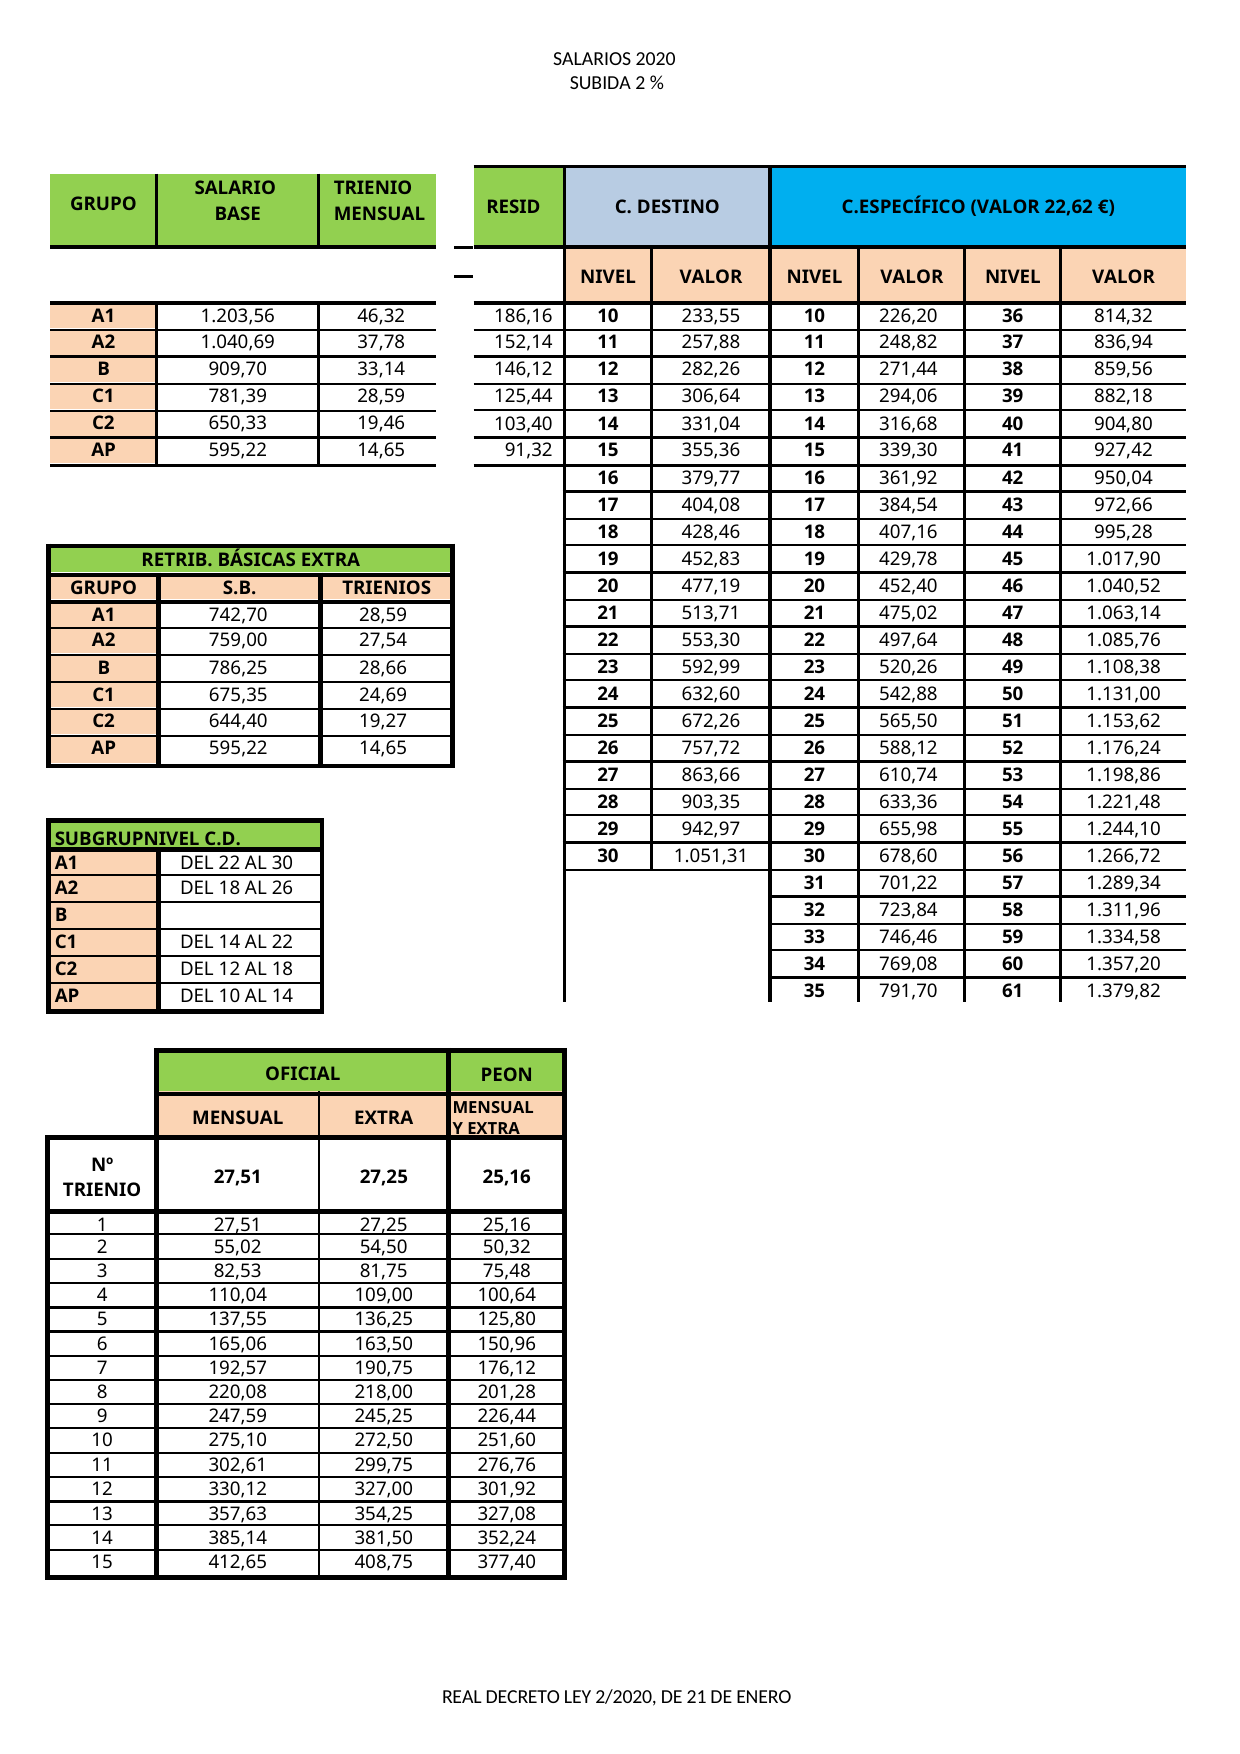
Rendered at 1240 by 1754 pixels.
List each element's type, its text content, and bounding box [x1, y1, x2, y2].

table_cell 190,75 [320, 1357, 446, 1379]
table_cell 247,59 [159, 1405, 318, 1427]
table_cell 27,25 [320, 1140, 446, 1209]
text SALARIOS 2020 SUBIDA 2 % [43, 46, 1189, 94]
table_cell 1.040,69 [158, 331, 317, 355]
table_cell 13 [566, 385, 650, 409]
table_cell 272,50 [320, 1429, 446, 1452]
table_cell 125,80 [451, 1309, 562, 1330]
table_cell 2 [50, 1235, 154, 1258]
table_cell DEL 22 AL 30 [161, 852, 320, 874]
table_cell 299,75 [320, 1454, 446, 1476]
table_cell NIVEL [566, 249, 650, 301]
table_cell 51 [966, 709, 1059, 733]
table_cell B [51, 656, 156, 681]
table_cell 565,50 [860, 709, 963, 733]
table_cell 25,16 [451, 1214, 562, 1233]
table_cell 520,26 [860, 655, 963, 679]
table_cell A1 [51, 852, 156, 874]
table_cell 163,50 [320, 1333, 446, 1355]
table_cell 30 [566, 844, 650, 868]
table_cell 14 [50, 1526, 154, 1549]
table_cell DEL 14 AL 22 [161, 930, 320, 955]
table_cell 942,97 [653, 816, 768, 841]
table_cell 327,00 [320, 1478, 446, 1500]
table_cell 19 [772, 546, 857, 571]
table_cell 1.266,72 [1062, 844, 1186, 868]
table_cell C2 [51, 957, 156, 982]
table_cell 1.017,90 [1062, 546, 1186, 571]
table_cell VALOR [860, 249, 963, 301]
table_cell 781,39 [158, 385, 317, 409]
table_cell 429,78 [860, 546, 963, 571]
table_cell 248,82 [860, 331, 963, 355]
table_cell 20 [772, 574, 857, 598]
table_cell 595,22 [161, 737, 318, 763]
table_cell 15 [772, 439, 857, 463]
table_cell 46,32 [320, 305, 436, 328]
table_cell 1.289,34 [1062, 871, 1186, 895]
table_cell 379,77 [653, 467, 768, 490]
table_cell 3 [50, 1260, 154, 1282]
table_cell 55,02 [159, 1235, 318, 1258]
table_cell A2 [51, 629, 156, 653]
table_cell 201,28 [451, 1381, 562, 1403]
table_cell 25 [566, 709, 650, 733]
table_cell 1.379,82 [1062, 979, 1186, 1002]
table_cell 354,25 [320, 1503, 446, 1524]
table_cell 7 [50, 1357, 154, 1379]
table_cell 36 [966, 305, 1059, 328]
table_cell 186,16 [474, 305, 563, 328]
table_cell 381,50 [320, 1526, 446, 1549]
table_header [48, 1048, 154, 1135]
table_cell 33 [772, 925, 857, 949]
table_cell 41 [966, 439, 1059, 463]
table_cell 13 [50, 1503, 154, 1524]
table_cell 226,44 [451, 1405, 562, 1427]
table_cell 477,19 [653, 574, 768, 598]
table_cell 972,66 [1062, 493, 1186, 517]
table_cell 103,40 [474, 411, 563, 436]
table_cell 1.131,00 [1062, 681, 1186, 706]
table_cell S.B. [161, 577, 318, 599]
table_cell 316,68 [860, 411, 963, 436]
table_cell 19,27 [323, 710, 450, 734]
table_cell 35 [772, 979, 857, 1002]
table_cell 675,35 [161, 683, 318, 707]
table_cell AP [51, 737, 156, 763]
table_cell 59 [966, 925, 1059, 949]
table_cell 226,20 [860, 305, 963, 328]
table_cell 58 [966, 898, 1059, 922]
table_cell 152,14 [474, 331, 563, 355]
table_cell C1 [50, 385, 155, 409]
table_cell 21 [772, 601, 857, 625]
table_cell 759,00 [161, 629, 318, 653]
table_cell 48 [966, 628, 1059, 652]
table_cell 542,88 [860, 681, 963, 706]
table_cell 1.063,14 [1062, 601, 1186, 625]
table_cell 82,53 [159, 1260, 318, 1282]
table_header C. DESTINO [566, 168, 768, 245]
table_cell 791,70 [860, 979, 963, 1002]
table_cell 361,92 [860, 467, 963, 490]
table_cell B [50, 358, 155, 382]
table_cell 882,18 [1062, 385, 1186, 409]
table_cell 137,55 [159, 1309, 318, 1330]
table_cell 15 [50, 1551, 154, 1575]
table_cell [50, 249, 436, 301]
table_cell 357,63 [159, 1503, 318, 1524]
table_cell 220,08 [159, 1381, 318, 1403]
table_cell 1.334,58 [1062, 925, 1186, 949]
table_cell NIVEL [966, 249, 1059, 301]
table_cell 8 [50, 1381, 154, 1403]
table_cell 257,88 [653, 331, 768, 355]
table_cell 1.244,10 [1062, 816, 1186, 841]
table_cell [474, 249, 563, 301]
table_cell 1.203,56 [158, 305, 317, 328]
table_cell 55 [966, 816, 1059, 841]
table_header GRUPO [50, 174, 155, 245]
table_cell 950,04 [1062, 467, 1186, 490]
table_cell 20 [566, 574, 650, 598]
table_cell 1.221,48 [1062, 790, 1186, 814]
table_cell 37 [966, 331, 1059, 355]
table_cell 27,51 [159, 1140, 318, 1209]
table_cell 27,51 [159, 1214, 318, 1233]
table_header SALARIO BASE [158, 174, 317, 245]
table_cell 4 [50, 1284, 154, 1306]
table_cell 50,32 [451, 1235, 562, 1258]
table_cell 742,70 [161, 604, 318, 627]
table_cell C2 [50, 412, 155, 436]
table_cell 34 [772, 951, 857, 976]
table_cell 301,92 [451, 1478, 562, 1500]
table_cell 17 [566, 493, 650, 517]
table_cell 412,65 [159, 1551, 318, 1575]
table_cell 5 [50, 1309, 154, 1330]
table_cell 595,22 [158, 439, 317, 463]
table_cell 11 [566, 331, 650, 355]
table_cell 786,25 [161, 656, 318, 681]
table_cell DEL 18 AL 26 [161, 876, 320, 901]
table_cell 452,40 [860, 574, 963, 598]
table_cell 28,59 [320, 385, 436, 409]
table_cell 294,06 [860, 385, 963, 409]
table_cell 26 [566, 736, 650, 760]
table_header SUBGRUPNIVEL C.D. [51, 823, 320, 847]
table_cell A2 [51, 876, 156, 901]
table_cell Nº TRIENIO [50, 1140, 154, 1209]
table_cell 588,12 [860, 736, 963, 760]
table_cell 30 [772, 844, 857, 868]
table_cell 54 [966, 790, 1059, 814]
table_cell 43 [966, 493, 1059, 517]
table_cell GRUPO [51, 577, 156, 599]
table_cell 15 [566, 439, 650, 463]
table_cell 23 [566, 655, 650, 679]
table_cell 91,32 [474, 439, 563, 463]
table_header OFICIAL [159, 1053, 446, 1091]
table_cell 650,33 [158, 412, 317, 436]
table_cell DEL 10 AL 14 [161, 984, 320, 1009]
table_cell 385,14 [159, 1526, 318, 1549]
table_cell 40 [966, 411, 1059, 436]
table_cell 13 [772, 385, 857, 409]
table_cell 497,64 [860, 628, 963, 652]
table_cell 18 [772, 520, 857, 544]
table_cell 927,42 [1062, 439, 1186, 463]
table_cell 28,59 [323, 604, 450, 627]
table_cell 14,65 [323, 737, 450, 763]
table_cell 110,04 [159, 1284, 318, 1306]
table_cell 352,24 [451, 1526, 562, 1549]
table_cell 233,55 [653, 305, 768, 328]
table_cell 22 [566, 628, 650, 652]
table_cell 302,61 [159, 1454, 318, 1476]
table_cell 18 [566, 520, 650, 544]
table_cell 29 [566, 816, 650, 841]
table_cell 327,08 [451, 1503, 562, 1524]
table_cell 11 [50, 1454, 154, 1476]
table_cell 672,26 [653, 709, 768, 733]
table_cell A1 [51, 604, 156, 627]
table_cell 306,64 [653, 385, 768, 409]
table_header PEON [451, 1053, 562, 1091]
table_cell 836,94 [1062, 331, 1186, 355]
table_cell 32 [772, 898, 857, 922]
table_cell 27 [566, 763, 650, 787]
table_cell 16 [566, 467, 650, 490]
table_cell 452,83 [653, 546, 768, 571]
table_cell 28 [566, 790, 650, 814]
table_cell 52 [966, 736, 1059, 760]
table_cell DEL 12 AL 18 [161, 957, 320, 982]
table_cell 21 [566, 601, 650, 625]
table_cell 6 [50, 1333, 154, 1355]
table_cell 814,32 [1062, 305, 1186, 328]
table_cell 14 [772, 411, 857, 436]
table_header RETRIB. BÁSICAS EXTRA [51, 548, 450, 572]
table_cell 1.085,76 [1062, 628, 1186, 652]
table_cell 1.357,20 [1062, 951, 1186, 976]
table_cell C1 [51, 683, 156, 707]
table_cell 1.176,24 [1062, 736, 1186, 760]
table_cell 53 [966, 763, 1059, 787]
table_cell [161, 903, 320, 928]
table_cell EXTRA [320, 1096, 446, 1135]
table_cell 44 [966, 520, 1059, 544]
table_cell 282,26 [653, 358, 768, 382]
table_cell 251,60 [451, 1429, 562, 1452]
table_cell 125,44 [474, 385, 563, 409]
table_cell 1.198,86 [1062, 763, 1186, 787]
table_cell 276,76 [451, 1454, 562, 1476]
table_cell 75,48 [451, 1260, 562, 1282]
table_cell 50 [966, 681, 1059, 706]
table_cell 995,28 [1062, 520, 1186, 544]
table_cell 14,65 [320, 439, 436, 463]
table_cell A1 [50, 305, 155, 328]
table_cell 26 [772, 736, 857, 760]
table_cell 192,57 [159, 1357, 318, 1379]
table_cell 16 [772, 467, 857, 490]
table_cell 723,84 [860, 898, 963, 922]
table_cell 29 [772, 816, 857, 841]
table_cell 11 [772, 331, 857, 355]
table_cell 100,64 [451, 1284, 562, 1306]
table_cell 109,00 [320, 1284, 446, 1306]
table_cell A2 [50, 331, 155, 355]
table_cell B [51, 903, 156, 928]
table_cell 10 [566, 305, 650, 328]
table_cell 218,00 [320, 1381, 446, 1403]
table_cell 407,16 [860, 520, 963, 544]
table_cell 10 [772, 305, 857, 328]
table_cell 25,16 [451, 1140, 562, 1209]
table_cell 355,36 [653, 439, 768, 463]
table_cell 56 [966, 844, 1059, 868]
table_cell 27,54 [323, 629, 450, 653]
table_cell 24,69 [323, 683, 450, 707]
table_cell 903,35 [653, 790, 768, 814]
table_cell 19 [566, 546, 650, 571]
table_cell 404,08 [653, 493, 768, 517]
table_cell 245,25 [320, 1405, 446, 1427]
table_cell 45 [966, 546, 1059, 571]
table_cell 339,30 [860, 439, 963, 463]
table_header RESID [474, 168, 563, 245]
table_cell 37,78 [320, 331, 436, 355]
table_cell 31 [772, 871, 857, 895]
table_cell 136,25 [320, 1309, 446, 1330]
table_cell 859,56 [1062, 358, 1186, 382]
table_cell 331,04 [653, 411, 768, 436]
table_cell 24 [772, 681, 857, 706]
table_cell [474, 467, 563, 1002]
table_cell 909,70 [158, 358, 317, 382]
table_cell 54,50 [320, 1235, 446, 1258]
table_cell C1 [51, 930, 156, 955]
table_cell 146,12 [474, 358, 563, 382]
table_cell 1.311,96 [1062, 898, 1186, 922]
table_cell 39 [966, 385, 1059, 409]
table_cell 1.153,62 [1062, 709, 1186, 733]
table_cell 12 [772, 358, 857, 382]
table_cell 330,12 [159, 1478, 318, 1500]
table_cell 769,08 [860, 951, 963, 976]
table_cell VALOR [1062, 249, 1186, 301]
table_cell 1.108,38 [1062, 655, 1186, 679]
table_cell 746,46 [860, 925, 963, 949]
table_cell 271,44 [860, 358, 963, 382]
table_cell 701,22 [860, 871, 963, 895]
table_cell AP [50, 439, 155, 463]
table_cell 57 [966, 871, 1059, 895]
text REAL DECRETO LEY 2/2020, DE 21 DE ENERO [43, 1688, 1189, 1707]
table_cell 27,25 [320, 1214, 446, 1233]
table_cell 632,60 [653, 681, 768, 706]
table_cell 610,74 [860, 763, 963, 787]
table_cell 165,06 [159, 1333, 318, 1355]
table_cell 633,36 [860, 790, 963, 814]
table_cell 38 [966, 358, 1059, 382]
table_cell 61 [966, 979, 1059, 1002]
table_header TRIENIO MENSUAL [320, 174, 436, 245]
table_header C.ESPECÍFICO (VALOR 22,62 €) [772, 168, 1186, 245]
table_cell 60 [966, 951, 1059, 976]
table_cell 377,40 [451, 1551, 562, 1575]
table_cell [566, 871, 768, 1002]
table_cell 384,54 [860, 493, 963, 517]
table_cell 23 [772, 655, 857, 679]
table_cell 1.040,52 [1062, 574, 1186, 598]
table_cell 863,66 [653, 763, 768, 787]
table_cell 1.051,31 [653, 844, 768, 868]
table_cell 9 [50, 1405, 154, 1427]
table_cell 19,46 [320, 412, 436, 436]
table_cell 28 [772, 790, 857, 814]
table_cell 757,72 [653, 736, 768, 760]
table_cell 655,98 [860, 816, 963, 841]
table_cell 12 [566, 358, 650, 382]
table_cell 678,60 [860, 844, 963, 868]
table_cell 644,40 [161, 710, 318, 734]
table_cell 475,02 [860, 601, 963, 625]
table_cell 12 [50, 1478, 154, 1500]
table_cell 176,12 [451, 1357, 562, 1379]
table_cell 24 [566, 681, 650, 706]
table_cell 428,46 [653, 520, 768, 544]
table_cell 150,96 [451, 1333, 562, 1355]
table_cell 22 [772, 628, 857, 652]
table_cell TRIENIOS [323, 577, 450, 599]
table_cell 27 [772, 763, 857, 787]
table_cell C2 [51, 710, 156, 734]
table_cell VALOR [653, 249, 768, 301]
table_cell 513,71 [653, 601, 768, 625]
table_cell 17 [772, 493, 857, 517]
table_cell MENSUAL [159, 1096, 318, 1135]
table_cell 49 [966, 655, 1059, 679]
table_cell 553,30 [653, 628, 768, 652]
table_cell 81,75 [320, 1260, 446, 1282]
table_cell 33,14 [320, 358, 436, 382]
table_cell 42 [966, 467, 1059, 490]
table_cell AP [51, 984, 156, 1009]
table_cell 46 [966, 574, 1059, 598]
table_cell 10 [50, 1429, 154, 1452]
table_cell 25 [772, 709, 857, 733]
table_cell 592,99 [653, 655, 768, 679]
table_cell 14 [566, 411, 650, 436]
table_cell 28,66 [323, 656, 450, 681]
table_cell 275,10 [159, 1429, 318, 1452]
table_cell MENSUAL Y EXTRA [451, 1096, 562, 1135]
table_cell NIVEL [772, 249, 857, 301]
table_cell 904,80 [1062, 411, 1186, 436]
table_cell 47 [966, 601, 1059, 625]
table_cell 408,75 [320, 1551, 446, 1575]
table_cell 1 [50, 1214, 154, 1233]
